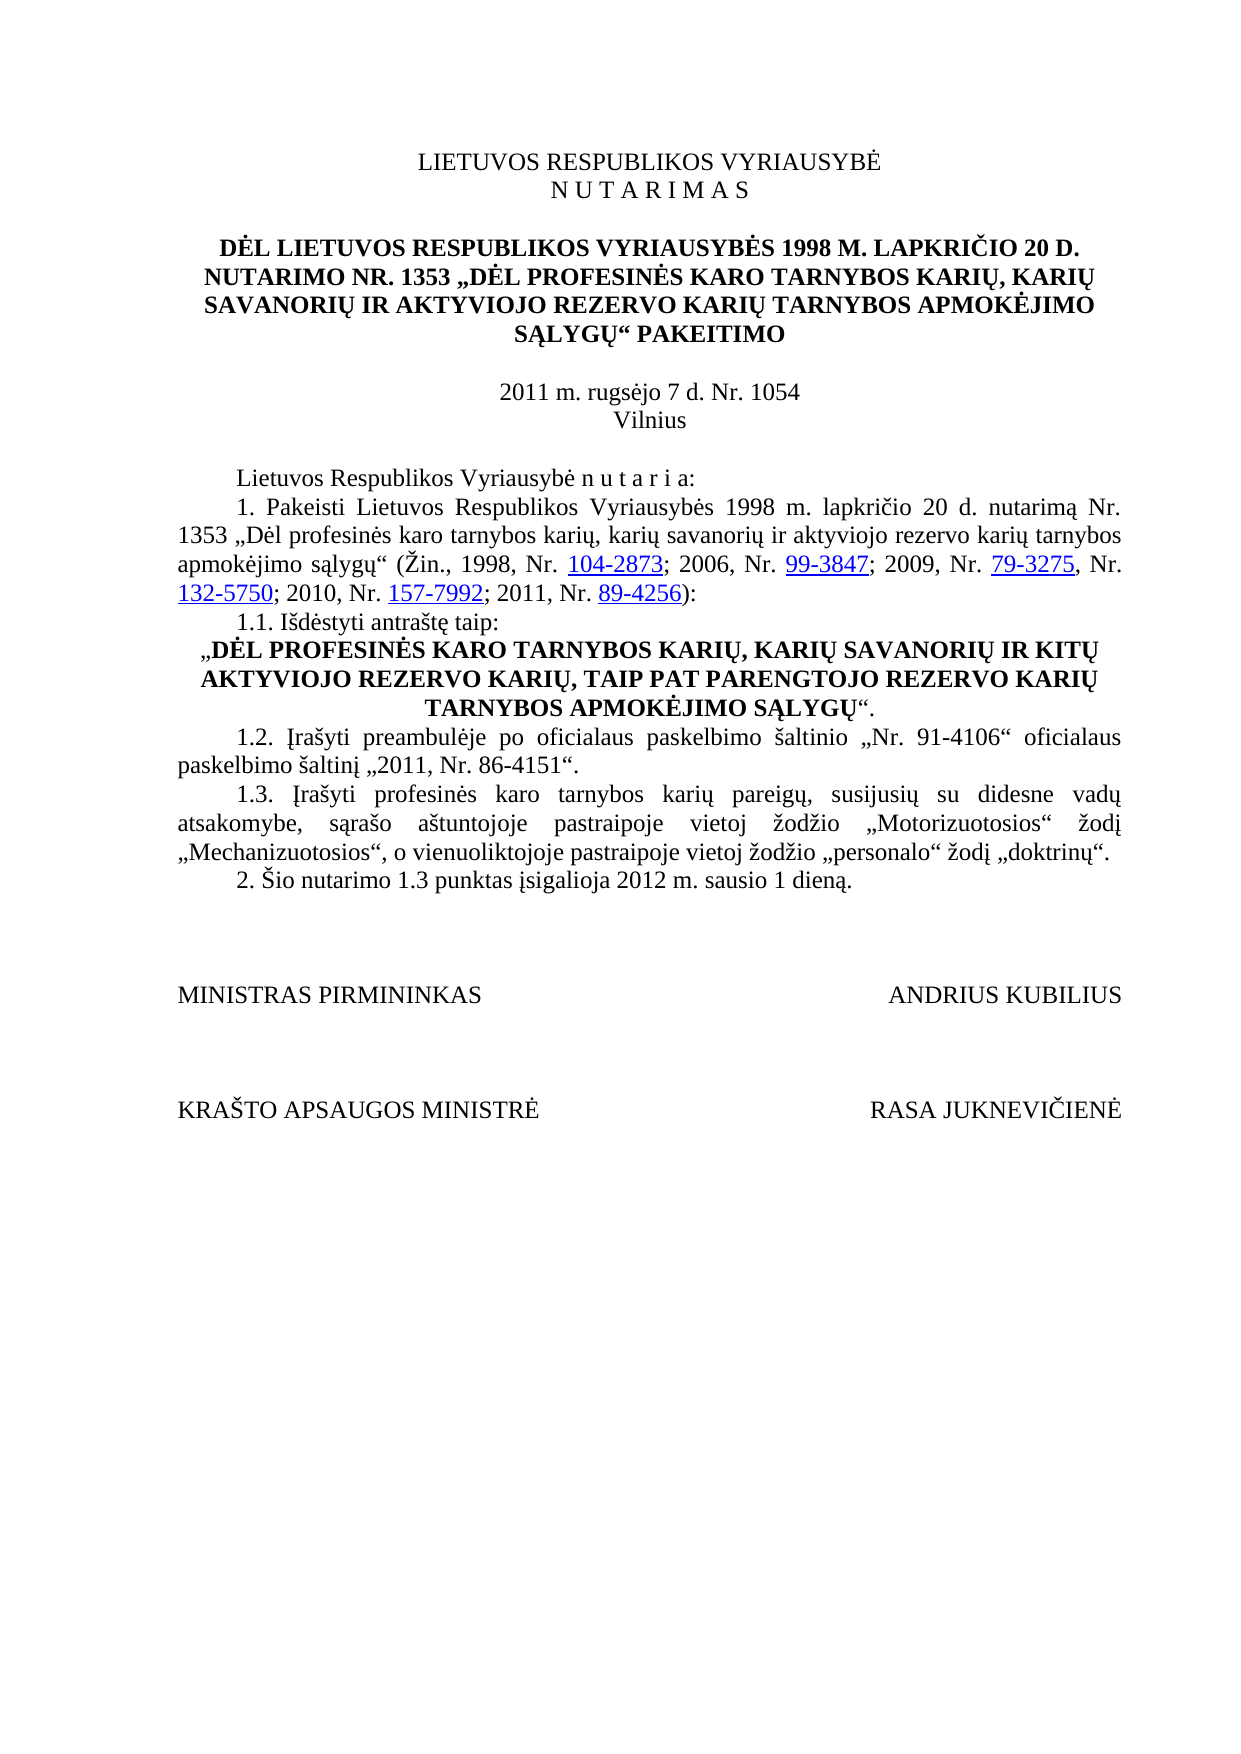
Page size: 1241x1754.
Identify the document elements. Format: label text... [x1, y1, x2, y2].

text Lietuvos Respublikos Vyriausybė [177, 147, 1122, 176]
text 1.2. Įrašyti preambulėje po oficialaus paskelbimo šaltinio „Nr. 91-4106“ oficialaus paskelbimo šaltinį „2011, Nr. 86-4151“. [177, 722, 1122, 779]
text „DĖL PROFESINĖS KARO TARNYBOS KARIŲ, KARIŲ SAVANORIŲ IR KITŲ AKTYVIOJO REZERVO KARIŲ, TAIP PAT PARENGTOJO REZERVO KARIŲ TARNYBOS APMOKĖJIMO SĄLYGŲ“. [177, 636, 1122, 722]
text NUTARIMAS [177, 176, 1122, 204]
text 2. Šio nutarimo 1.3 punktas įsigalioja 2012 m. sausio 1 dieną. [177, 866, 1122, 894]
text Lietuvos Respublikos Vyriausybė nutaria: [177, 463, 1122, 492]
text MINISTRAS PIRMININKAS ANDRIUS KUBILIUS [177, 981, 1122, 1009]
text 1.3. Įrašyti profesinės karo tarnybos karių pareigų, susijusių su didesne vadų atsakomybe, sąrašo aštuntojoje pastraipoje vietoj žodžio „Motorizuotosios“ žodį „Mechanizuotosios“, o vienuoliktojoje pastraipoje vietoj žodžio „personalo“ žodį „doktrinų“. [177, 779, 1122, 866]
text Vilnius [177, 406, 1122, 434]
text 1.1. Išdėstyti antraštę taip: [177, 607, 1122, 636]
text 1. Pakeisti Lietuvos Respublikos Vyriausybės 1998 m. lapkričio 20 d. nutarimą Nr. 1353 „Dėl profesinės karo tarnybos karių, karių savanorių ir aktyviojo rezervo karių tarnybos apmokėjimo sąlygų“ (Žin., 1998, Nr. 104-2873; 2006, Nr. 99-3847; 2009, Nr. 79-3275, Nr. 132-5750; 2010, Nr. 157-7992; 2011, Nr. 89-4256): [177, 492, 1122, 607]
text DĖL LIETUVOS RESPUBLIKOS VYRIAUSYBĖS 1998 M. LAPKRIČIO 20 D. NUTARIMO NR. 1353 „DĖL PROFESINĖS KARO TARNYBOS KARIŲ, KARIŲ SAVANORIŲ IR AKTYVIOJO REZERVO KARIŲ TARNYBOS APMOKĖJIMO SĄLYGŲ“ Pakeitimo [177, 233, 1122, 348]
text KRAŠTO APSAUGOS MINISTRĖ RASA JUKNEVIČIENĖ [177, 1096, 1122, 1124]
text 2011 m. rugsėjo 7 d. Nr. 1054 [177, 377, 1122, 406]
